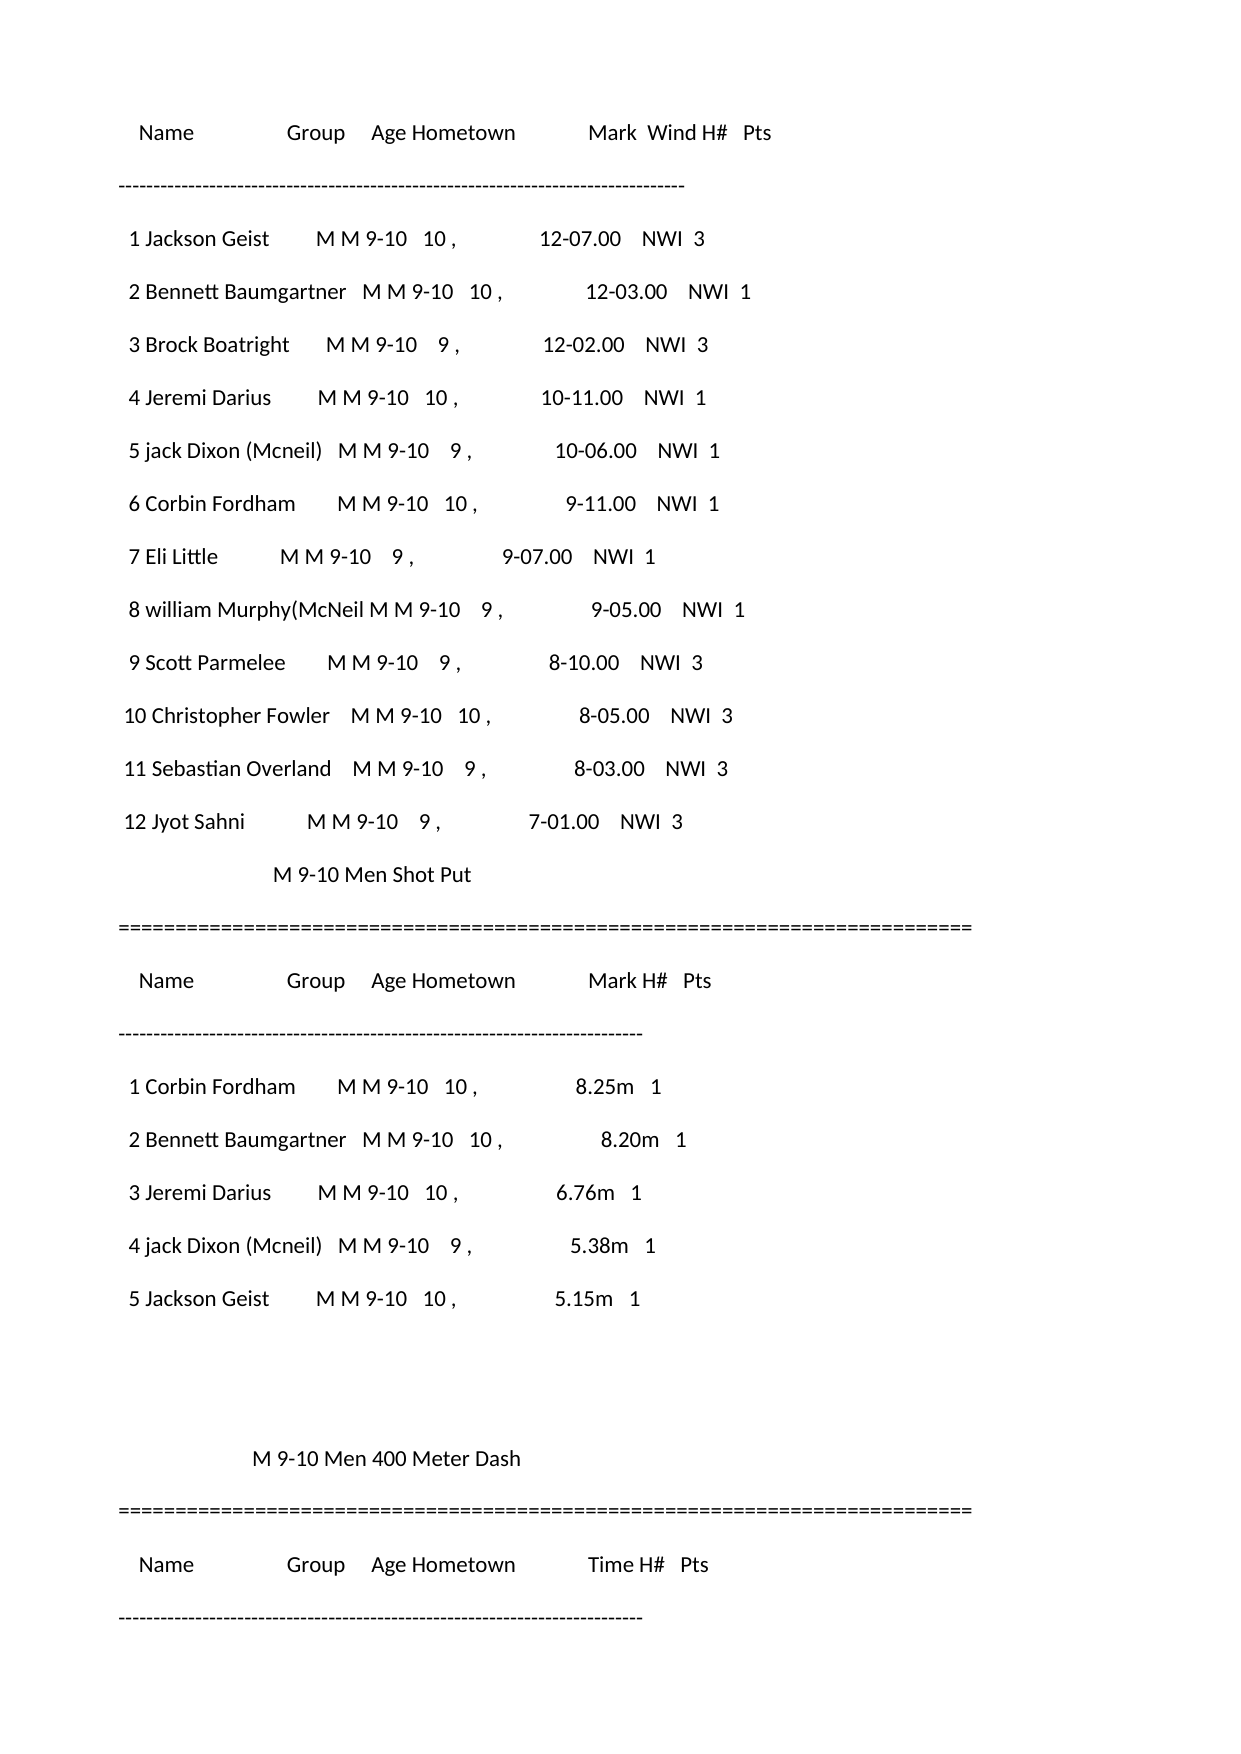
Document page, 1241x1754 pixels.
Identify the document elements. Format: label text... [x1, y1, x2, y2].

text 4 jack Dixon (Mcneil) M M 9-10 9 , 5.38m 1 [118, 1232, 1122, 1259]
text Name Group Age Hometown Mark H# Pts [118, 966, 1122, 994]
text 12 Jyot Sahni M M 9-10 9 , 7-01.00 NWI 3 [118, 807, 1122, 835]
text 11 Sebastian Overland M M 9-10 9 , 8-03.00 NWI 3 [118, 754, 1122, 782]
text 1 Corbin Fordham M M 9-10 10 , 8.25m 1 [118, 1072, 1122, 1101]
text 9 Scott Parmelee M M 9-10 9 , 8-10.00 NWI 3 [118, 648, 1122, 676]
text 10 Christopher Fowler M M 9-10 10 , 8-05.00 NWI 3 [118, 701, 1122, 729]
text 6 Corbin Fordham M M 9-10 10 , 9-11.00 NWI 1 [118, 489, 1122, 517]
text --------------------------------------------------------------------------------- [118, 171, 1122, 199]
text 3 Brock Boatright M M 9-10 9 , 12-02.00 NWI 3 [118, 330, 1122, 358]
text M 9-10 Men 400 Meter Dash [118, 1444, 1122, 1472]
text 5 jack Dixon (Mcneil) M M 9-10 9 , 10-06.00 NWI 1 [118, 436, 1122, 464]
text Name Group Age Hometown Time H# Pts [118, 1550, 1122, 1578]
text 3 Jeremi Darius M M 9-10 10 , 6.76m 1 [118, 1178, 1122, 1207]
text --------------------------------------------------------------------------- [118, 1019, 1122, 1047]
text --------------------------------------------------------------------------- [118, 1603, 1122, 1631]
text 7 Eli Little M M 9-10 9 , 9-07.00 NWI 1 [118, 542, 1122, 570]
text Name Group Age Hometown Mark Wind H# Pts [118, 118, 1122, 146]
text 4 Jeremi Darius M M 9-10 10 , 10-11.00 NWI 1 [118, 383, 1122, 411]
text M 9-10 Men Shot Put [118, 860, 1122, 888]
text 5 Jackson Geist M M 9-10 10 , 5.15m 1 [118, 1284, 1122, 1313]
text =========================================================================== [118, 913, 1122, 941]
text 2 Bennett Baumgartner M M 9-10 10 , 8.20m 1 [118, 1126, 1122, 1153]
text 8 william Murphy(McNeil M M 9-10 9 , 9-05.00 NWI 1 [118, 595, 1122, 623]
text 2 Bennett Baumgartner M M 9-10 10 , 12-03.00 NWI 1 [118, 277, 1122, 305]
text 1 Jackson Geist M M 9-10 10 , 12-07.00 NWI 3 [118, 224, 1122, 252]
text =========================================================================== [118, 1497, 1122, 1525]
